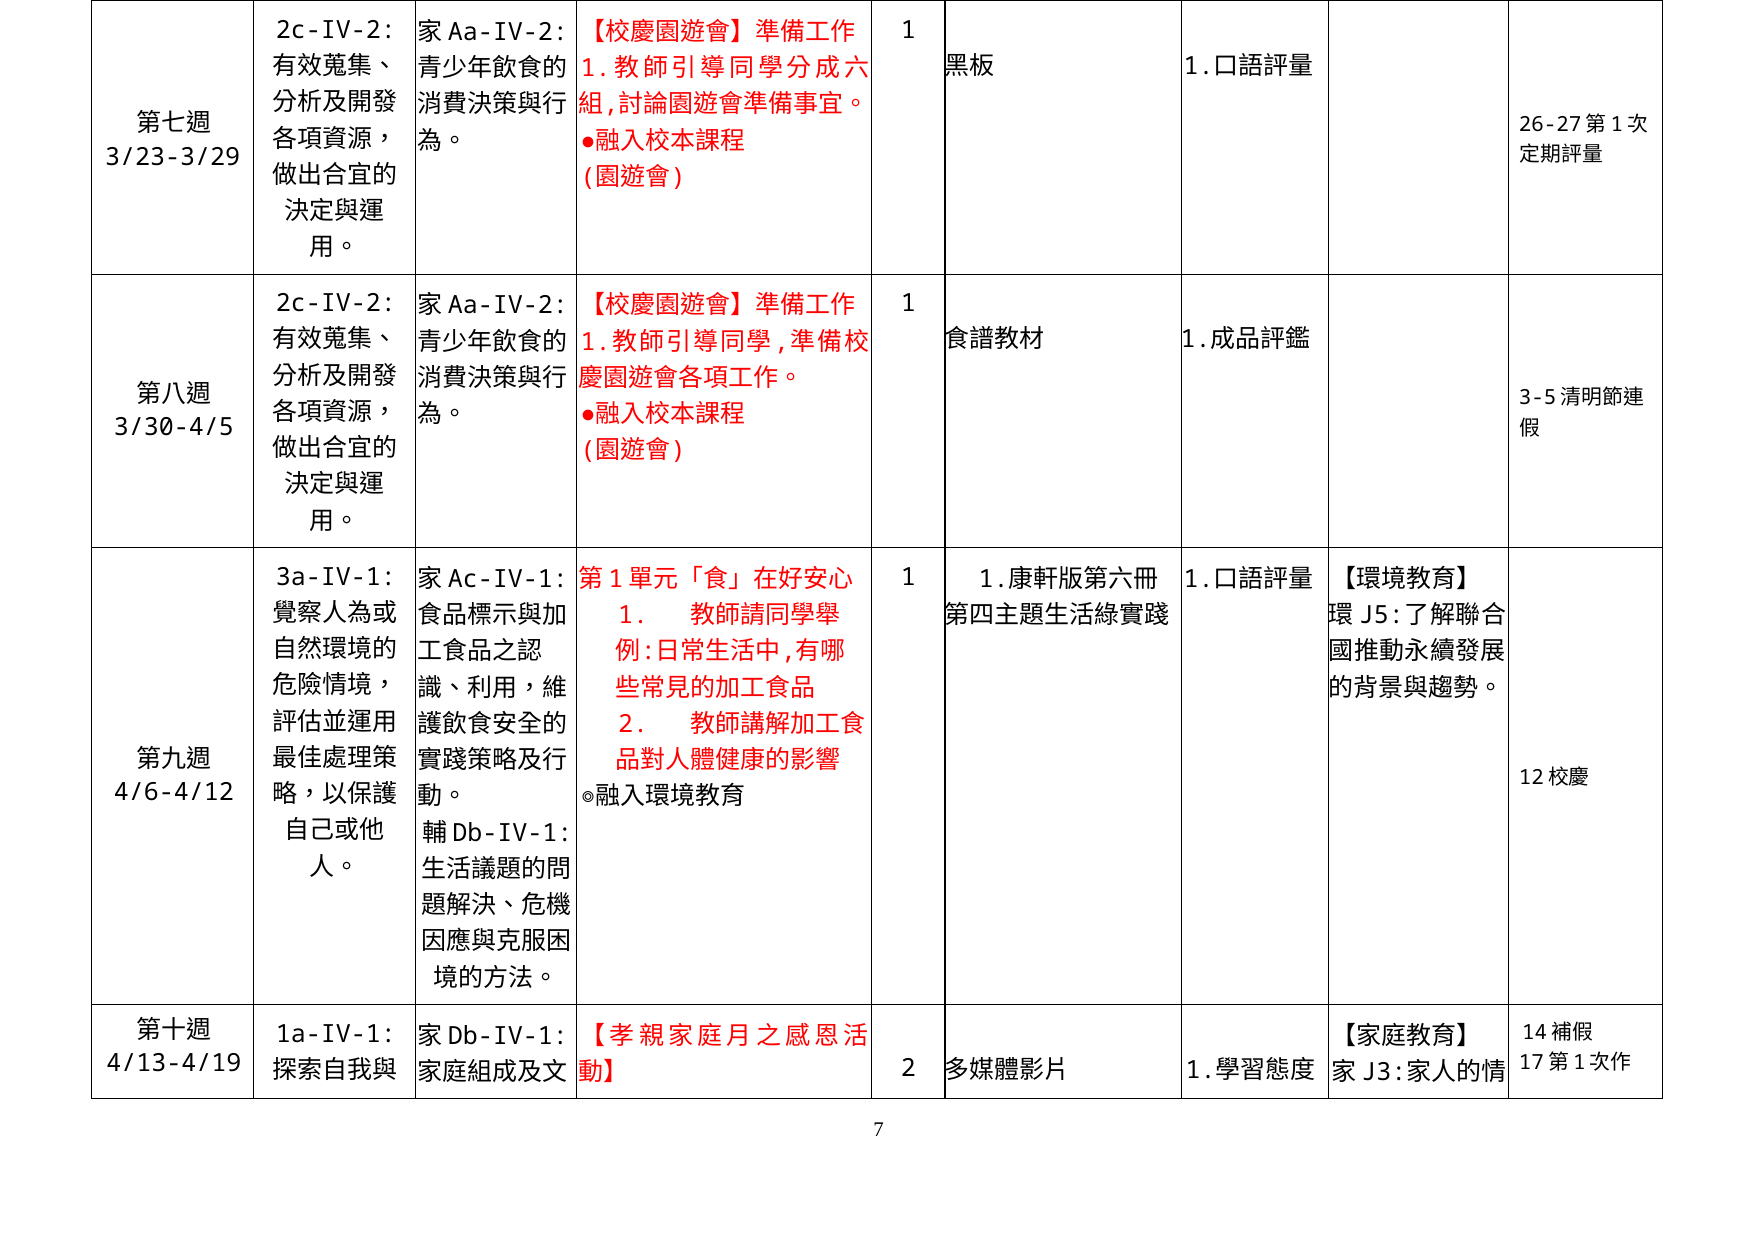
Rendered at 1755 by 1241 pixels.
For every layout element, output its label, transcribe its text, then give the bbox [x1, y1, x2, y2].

table_cell 【校慶園遊會】準備工作 1.教師引導同學,準備校慶園遊會各項工作。 ●融入校本課程 (園遊會) [577, 275, 871, 547]
table_cell 家Aa-IV-2:青少年飲食的消費決策與行為。 [416, 275, 576, 547]
table_cell 第八週 3/30-4/5 [92, 275, 253, 547]
table_cell 黑板 [946, 1, 1181, 273]
table_cell 第1單元「食」在好安心 教師請同學舉例:日常生活中,有哪些常見的加工食品 教師講解加工食品對人體健康的影響 ◎融入環境教育 [577, 548, 871, 1004]
table_cell 2 [872, 1005, 944, 1098]
table_cell 14補假 17第1次作 [1509, 1005, 1662, 1098]
table_cell 【孝親家庭月之感恩活動】 [577, 1005, 871, 1098]
table_cell 家Ac-IV-1:食品標示與加工食品之認識、利用，維護飲食安全的實踐策略及行動。 輔Db-IV-1:生活議題的問題解決、危機因應與克服困境的方法。 [416, 548, 576, 1004]
table_cell 2c-IV-2:有效蒐集、分析及開發各項資源，做出合宜的決定與運用。 [254, 275, 415, 547]
table_cell 家Db-IV-1:家庭組成及文 [416, 1005, 576, 1098]
table_cell 【環境教育】 環J5:了解聯合國推動永續發展的背景與趨勢。 [1329, 548, 1508, 1004]
table_cell 3a-IV-1:覺察人為或自然環境的危險情境，評估並運用最佳處理策略，以保護自己或他人。 [254, 548, 415, 1004]
table_cell 【校慶園遊會】準備工作 1.教師引導同學分成六組,討論園遊會準備事宜。 ●融入校本課程 (園遊會) [577, 1, 871, 273]
table_cell 1.口語評量 [1182, 548, 1328, 1004]
table_cell 多媒體影片 [946, 1005, 1181, 1098]
table_cell 【家庭教育】 家J3:家人的情 [1329, 1005, 1508, 1098]
table_cell 1.康軒版第六冊 第四主題生活綠實踐 [946, 548, 1181, 1004]
table_cell 3-5清明節連假 [1509, 275, 1662, 547]
table_cell 1 [872, 1, 944, 273]
table_cell [1329, 1, 1508, 273]
table_cell 2c-IV-2:有效蒐集、分析及開發各項資源，做出合宜的決定與運用。 [254, 1, 415, 273]
table_cell 26-27第1次定期評量 [1509, 1, 1662, 273]
table_cell 家Aa-IV-2:青少年飲食的消費決策與行為。 [416, 1, 576, 273]
table_cell 第九週 4/6-4/12 [92, 548, 253, 1004]
table_cell 12校慶 [1509, 548, 1662, 1004]
table_cell 第七週 3/23-3/29 [92, 1, 253, 273]
table_cell 1.學習態度 [1182, 1005, 1328, 1098]
table_cell 食譜教材 [946, 275, 1181, 547]
table_cell 第十週 4/13-4/19 [92, 1005, 253, 1098]
table_cell 1a-IV-1:探索自我與 [254, 1005, 415, 1098]
table_cell 1.口語評量 [1182, 1, 1328, 273]
table_cell 1 [872, 275, 944, 547]
table_cell [1329, 275, 1508, 547]
table_cell 1.成品評鑑 [1182, 275, 1328, 547]
table_cell 1 [872, 548, 944, 1004]
